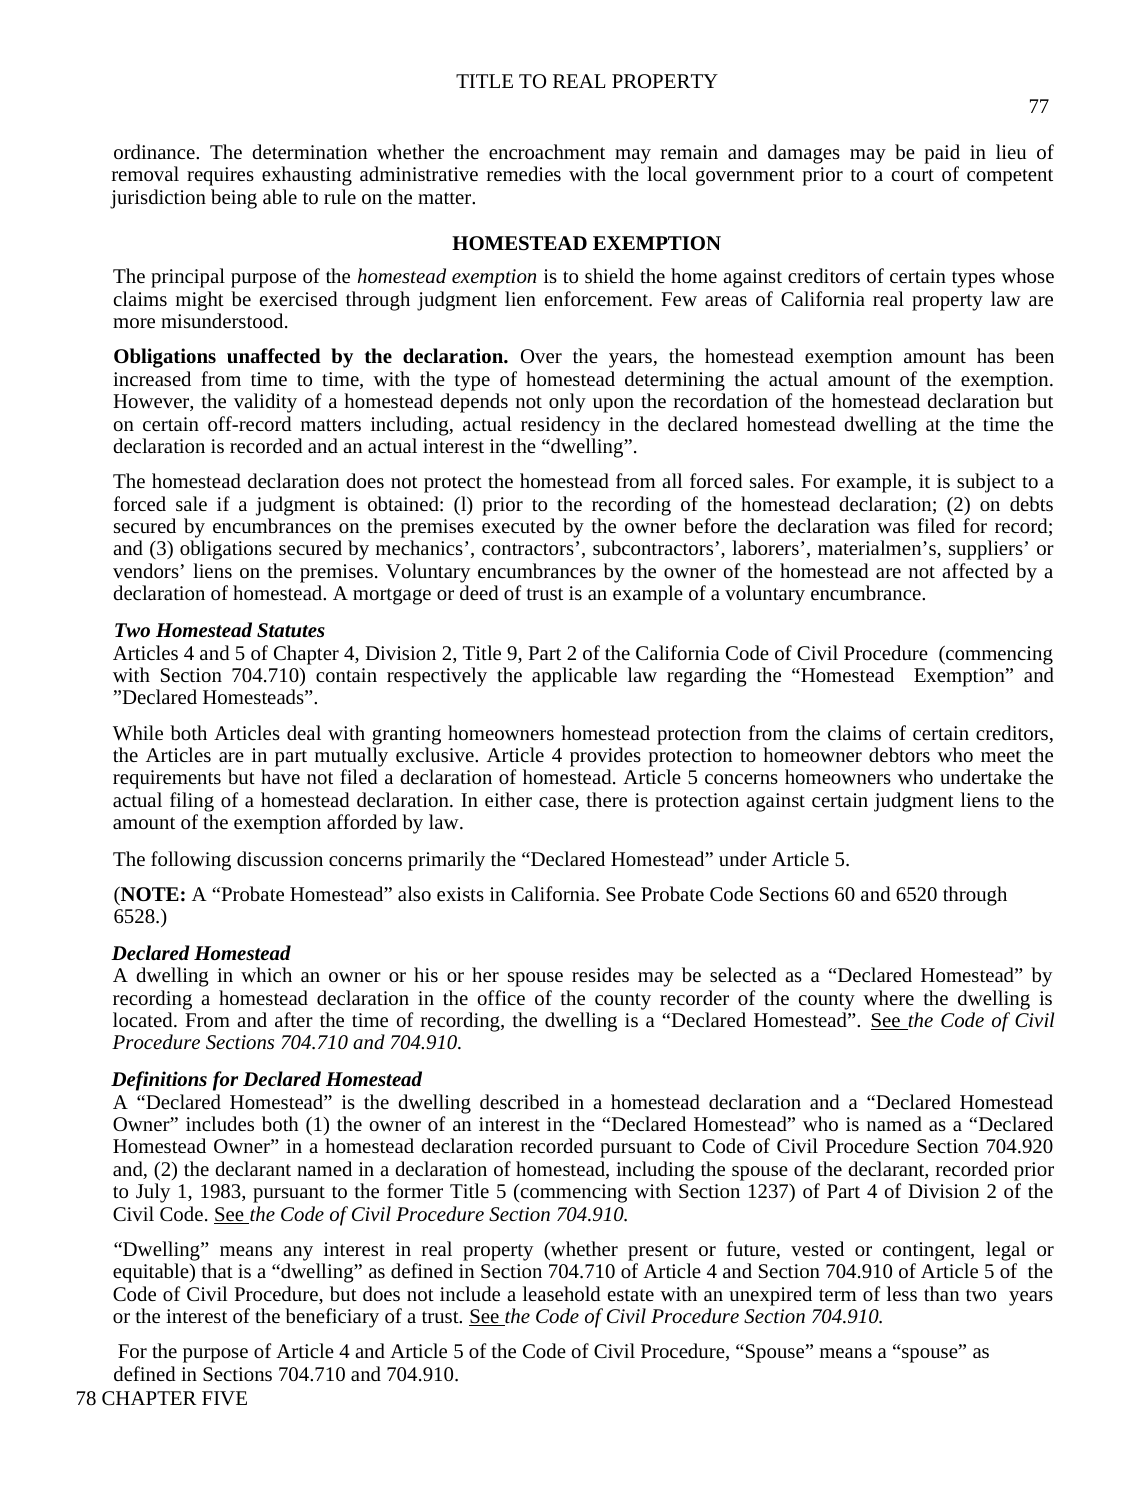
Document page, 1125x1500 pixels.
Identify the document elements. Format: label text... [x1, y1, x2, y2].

text The following discussion concerns primarily the “Declared Homestead” under Article 5. [113, 847, 1056, 871]
text HOMESTEAD EXEMPTION [73, 230, 721, 254]
text The principal purpose of the homestead exemption is to shield the home against creditors of certain types whose claims might be exercised through judgment lien enforcement. Few areas of California real property law are more misunderstood. [113, 266, 1056, 333]
text 77 [73, 93, 1049, 118]
text While both Articles deal with granting homeowners homestead protection from the claims of certain creditors, the Articles are in part mutually exclusive. Article 4 provides protection to homeowner debtors who meet the requirements but have not filed a declaration of homestead. Article 5 concerns homeowners who undertake the actual filing of a homestead declaration. In either case, there is protection against certain judgment liens to the amount of the exemption afforded by law. [113, 722, 1056, 834]
text ordinance. The determination whether the encroachment may remain and damages may be paid in lieu of removal requires exhausting administrative remedies with the local government prior to a court of competent jurisdiction being able to rule on the matter. [111, 142, 1056, 209]
text Declared Homestead [112, 941, 1056, 965]
text TITLE TO REAL PROPERTY [73, 69, 718, 93]
text “Dwelling” means any interest in real property (whether present or future, vested or contingent, legal or equitable) that is a “dwelling” as defined in Section 704.710 of Article 4 and Section 704.910 of Article 5 of the Code of Civil Procedure, but does not include a leasehold estate with an unexpired term of less than two years or the interest of the beneficiary of a trust. See the Code of Civil Procedure Section 704.910. [113, 1239, 1055, 1328]
text Two Homestead Statutes [113, 618, 1056, 642]
text (NOTE: A “Probate Homestead” also exists in California. See Probate Code Sections 60 and 6520 through 6528.) [113, 883, 1055, 928]
text For the purpose of Article 4 and Article 5 of the Code of Civil Procedure, “Spouse” means a “spouse” as defined in Sections 704.710 and 704.910. [112, 1341, 1055, 1386]
text Definitions for Declared Homestead [111, 1067, 1056, 1091]
text A dwelling in which an owner or his or her spouse resides may be selected as a “Declared Homestead” by recording a homestead declaration in the office of the county recorder of the county where the dwelling is located. From and after the time of recording, the dwelling is a “Declared Homestead”. See the Code of Civil Procedure Sections 704.710 and 704.910. [112, 965, 1055, 1054]
text 78 CHAPTER FIVE [75, 1386, 1056, 1410]
text A “Declared Homestead” is the dwelling described in a homestead declaration and a “Declared Homestead Owner” includes both (1) the owner of an interest in the “Declared Homestead” who is named as a “Declared Homestead Owner” in a homestead declaration recorded pursuant to Code of Civil Procedure Section 704.920 and, (2) the declarant named in a declaration of homestead, including the spouse of the declarant, recorded prior to July 1, 1983, pursuant to the former Title 5 (commencing with Section 1237) of Part 4 of Division 2 of the Civil Code. See the Code of Civil Procedure Section 704.910. [113, 1091, 1055, 1226]
text The homestead declaration does not protect the homestead from all forced sales. For example, it is subject to a forced sale if a judgment is obtained: (l) prior to the recording of the homestead declaration; (2) on debts secured by encumbrances on the premises executed by the owner before the declaration was filed for record; and (3) obligations secured by mechanics’, contractors’, subcontractors’, laborers’, materialmen’s, suppliers’ or vendors’ liens on the premises. Voluntary encumbrances by the owner of the homestead are not affected by a declaration of homestead. A mortgage or deed of trust is an example of a voluntary encumbrance. [113, 471, 1056, 605]
text Obligations unaffected by the declaration. Over the years, the homestead exemption amount has been increased from time to time, with the type of homestead determining the actual amount of the exemption. However, the validity of a homestead depends not only upon the recordation of the homestead declaration but on certain off-record matters including, actual residency in the declared homestead dwelling at the time the declaration is recorded and an actual interest in the “dwelling”. [113, 346, 1055, 458]
text Articles 4 and 5 of Chapter 4, Division 2, Title 9, Part 2 of the California Code of Civil Procedure (commencing with Section 704.710) contain respectively the applicable law regarding the “Homestead Exemption” and ”Declared Homesteads”. [113, 642, 1055, 709]
